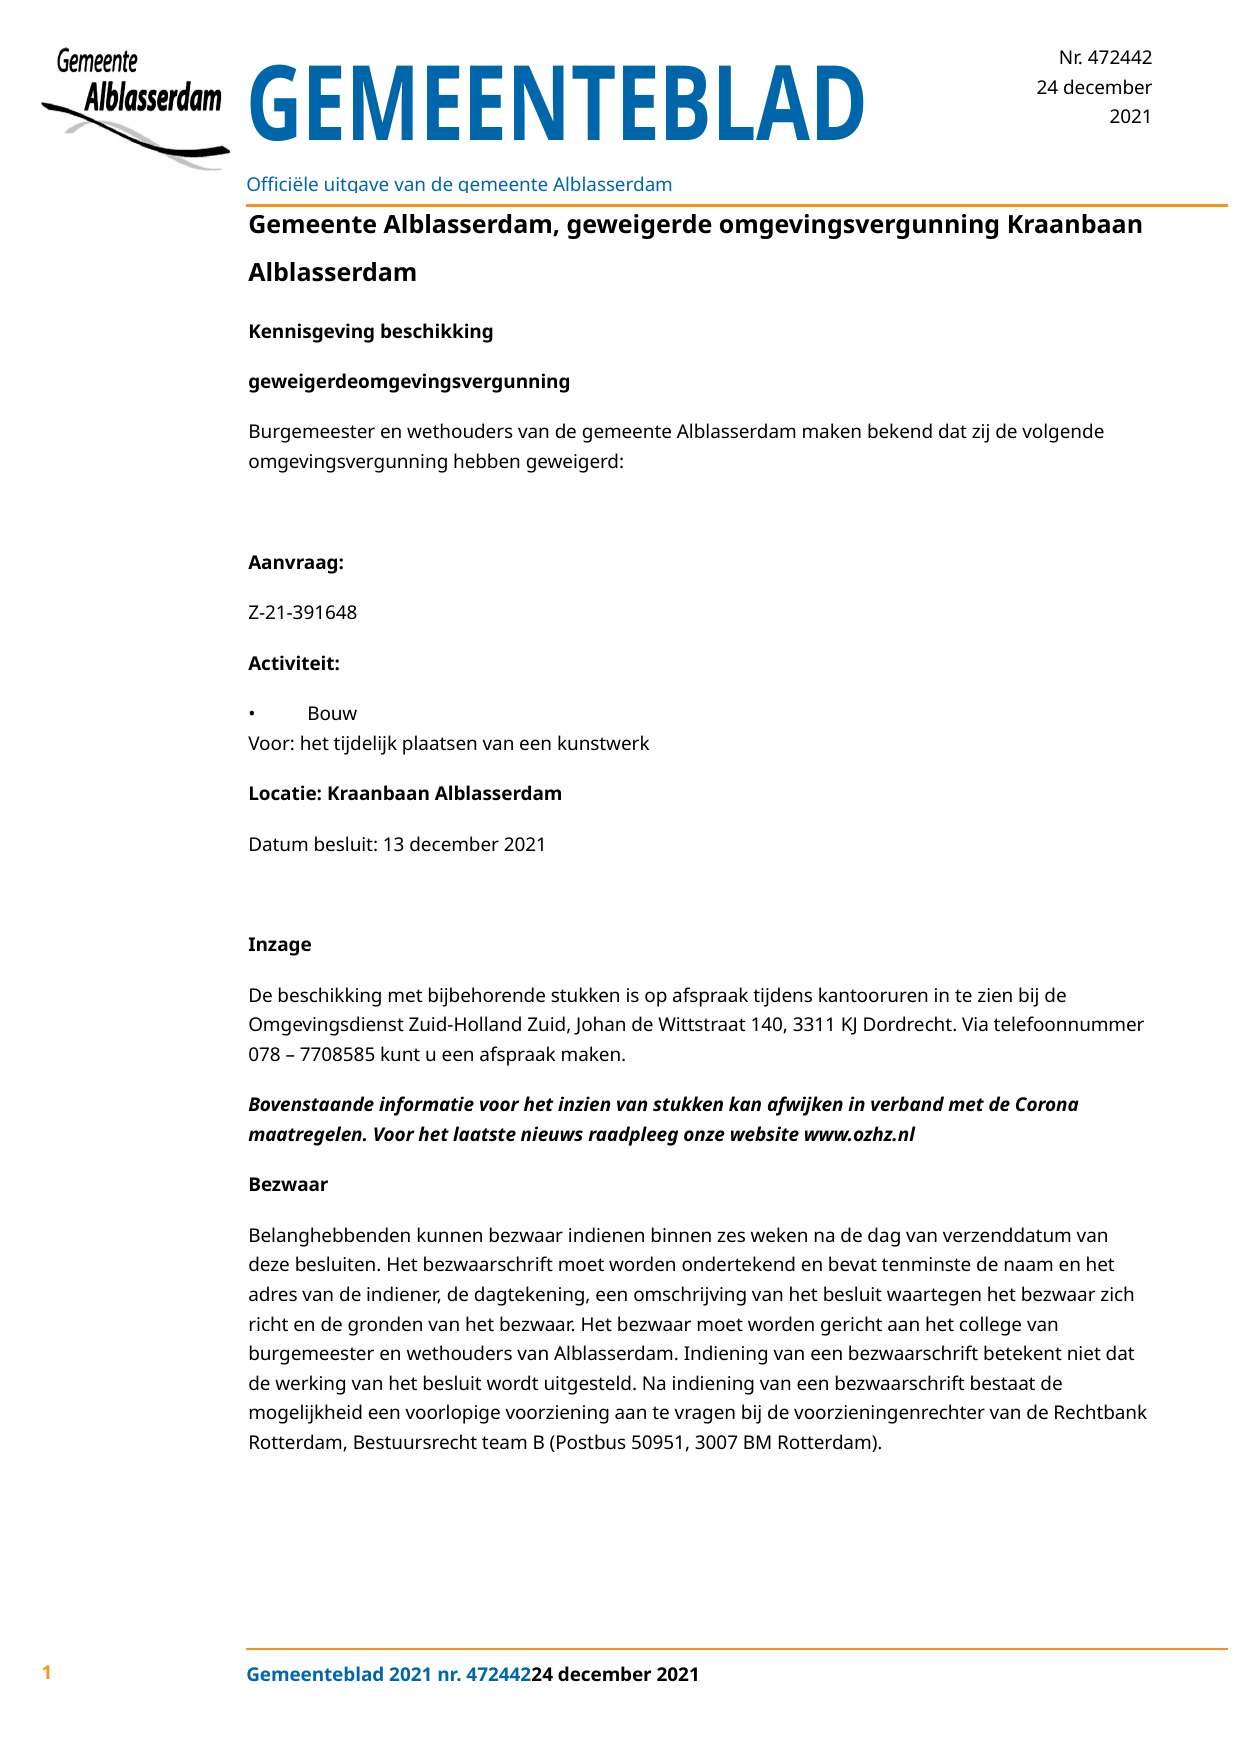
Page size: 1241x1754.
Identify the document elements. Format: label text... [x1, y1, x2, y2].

text Locatie: Kraanbaan Alblasserdam [248, 780, 1152, 806]
text Gemeente Alblasserdam, geweigerde omgevingsvergunning Kraanbaan Alblasserdam [248, 207, 1152, 288]
text Belanghebbenden kunnen bezwaar indienen binnen zes weken na de dag van verzenddatum van deze besluiten. Het bezwaarschrift moet worden ondertekend en bevat tenminste de naam en het adres van de indiener, de dagtekening, een omschrijving van het besluit waartegen het bezwaar zich richt en de gronden van het bezwaar. Het bezwaar moet worden gericht aan het college van burgemeester en wethouders van Alblasserdam. Indiening van een bezwaarschrift betekent niet dat de werking van het besluit wordt uitgesteld. Na indiening van een bezwaarschrift bestaat de mogelijkheid een voorlopige voorziening aan te vragen bij de voorzieningenrechter van de Rechtbank Rotterdam, Bestuursrecht team B (Postbus 50951, 3007 BM Rotterdam). [248, 1222, 1152, 1455]
picture [41, 47, 231, 172]
text Burgemeester en wethouders van de gemeente Alblasserdam maken bekend dat zij de volgende omgevingsvergunning hebben geweigerd: [248, 419, 1152, 474]
text Inzage [248, 932, 1152, 957]
text Bezwaar [248, 1172, 1152, 1197]
text Kennisgeving beschikking [248, 318, 1152, 344]
text geweigerdeomgevingsvergunning [248, 368, 1152, 394]
list Bouw [248, 700, 1152, 726]
text Z-21-391648 [248, 599, 1152, 625]
text Voor: het tijdelijk plaatsen van een kunstwerk [248, 730, 1152, 756]
text Datum besluit: 13 december 2021 [248, 831, 1152, 857]
text Bovenstaande informatie voor het inzien van stukken kan afwijken in verband met de Corona maatregelen. Voor het laatste nieuws raadpleeg onze website www.ozhz.nl [248, 1092, 1152, 1147]
text De beschikking met bijbehorende stukken is op afspraak tijdens kantooruren in te zien bij de Omgevingsdienst Zuid-Holland Zuid, Johan de Wittstraat 140, 3311 KJ Dordrecht. Via telefoonnummer 078 – 7708585 kunt u een afspraak maken. [248, 982, 1152, 1067]
text Activiteit: [248, 650, 1152, 676]
text Aanvraag: [248, 549, 1152, 575]
